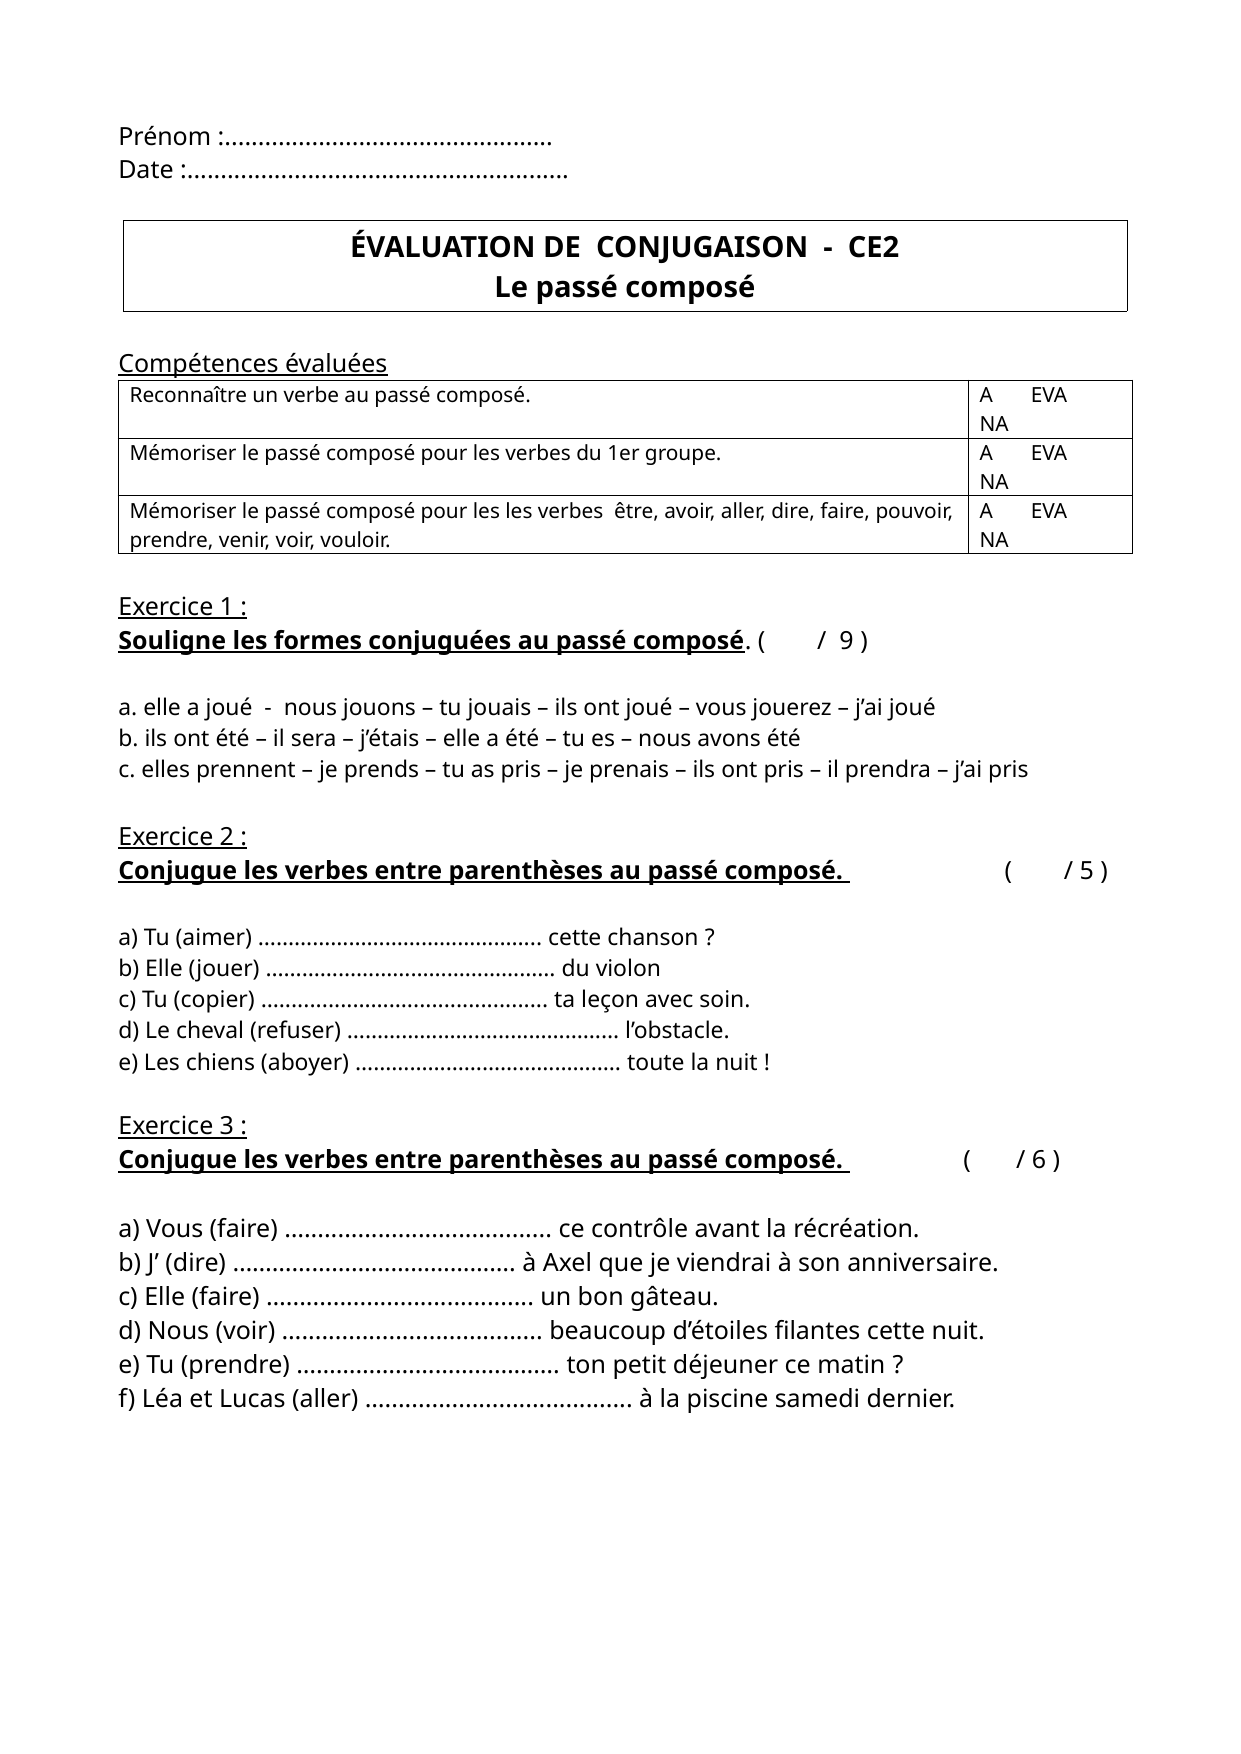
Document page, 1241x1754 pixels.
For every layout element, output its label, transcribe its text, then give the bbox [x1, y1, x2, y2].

table_cell A EVA NA [969, 496, 1132, 553]
text Conjugue les verbes entre parenthèses au passé composé. ( / 6 ) [118, 1142, 1122, 1176]
table_header Reconnaître un verbe au passé composé. [119, 381, 968, 437]
text Compétences évaluées [118, 345, 1122, 379]
text b. ils ont été – il sera – j’étais – elle a été – tu es – nous avons été [118, 722, 1122, 753]
table_header A EVA NA [969, 381, 1132, 437]
table_header ÉVALUATION DE CONJUGAISON - CE2 Le passé composé [124, 221, 1127, 311]
text a) Vous (faire) …..................................... ce contrôle avant la récréation. [118, 1210, 1122, 1244]
text Souligne les formes conjuguées au passé composé. ( / 9 ) [118, 622, 1122, 656]
text a) Tu (aimer) ……………………………………….. cette chanson ? [118, 921, 1122, 952]
table_cell Mémoriser le passé composé pour les verbes du 1er groupe. [119, 439, 968, 495]
text d) Nous (voir) ….................................... beaucoup d’étoiles filantes cette nuit. [118, 1312, 1122, 1346]
table_cell Mémoriser le passé composé pour les les verbes être, avoir, aller, dire, faire, pouvoir, prendre, venir, voir, vouloir. [119, 496, 968, 553]
text Exercice 2 : [118, 818, 1122, 852]
text Conjugue les verbes entre parenthèses au passé composé. ( / 5 ) [118, 852, 1122, 886]
text b) Elle (jouer) ………………………………………… du violon [118, 952, 1122, 983]
text e) Tu (prendre) …………………………………. ton petit déjeuner ce matin ? [118, 1346, 1122, 1381]
text Exercice 3 : [118, 1108, 1122, 1142]
text c) Tu (copier) …............………....................... ta leçon avec soin. [118, 983, 1122, 1014]
text a. elle a joué - nous jouons – tu jouais – ils ont joué – vous jouerez – j’ai joué [118, 691, 1122, 722]
text d) Le cheval (refuser) ……………………...……………… l’obstacle. [118, 1014, 1122, 1046]
text c) Elle (faire) …..................................... un bon gâteau. [118, 1278, 1122, 1312]
text Exercice 1 : [118, 588, 1122, 622]
text b) J’ (dire) ……………………………………. à Axel que je viendrai à son anniversaire. [118, 1244, 1122, 1278]
text c. elles prennent – je prends – tu as pris – je prenais – ils ont pris – il prendra – j’ai pris [118, 753, 1122, 784]
text e) Les chiens (aboyer) …………………………………….. toute la nuit ! [118, 1046, 1122, 1077]
table_cell A EVA NA [969, 439, 1132, 495]
text Prénom :................................................. Date :......................................................... [118, 118, 1122, 186]
text f) Léa et Lucas (aller) …..................................... à la piscine samedi dernier. [118, 1381, 1122, 1414]
